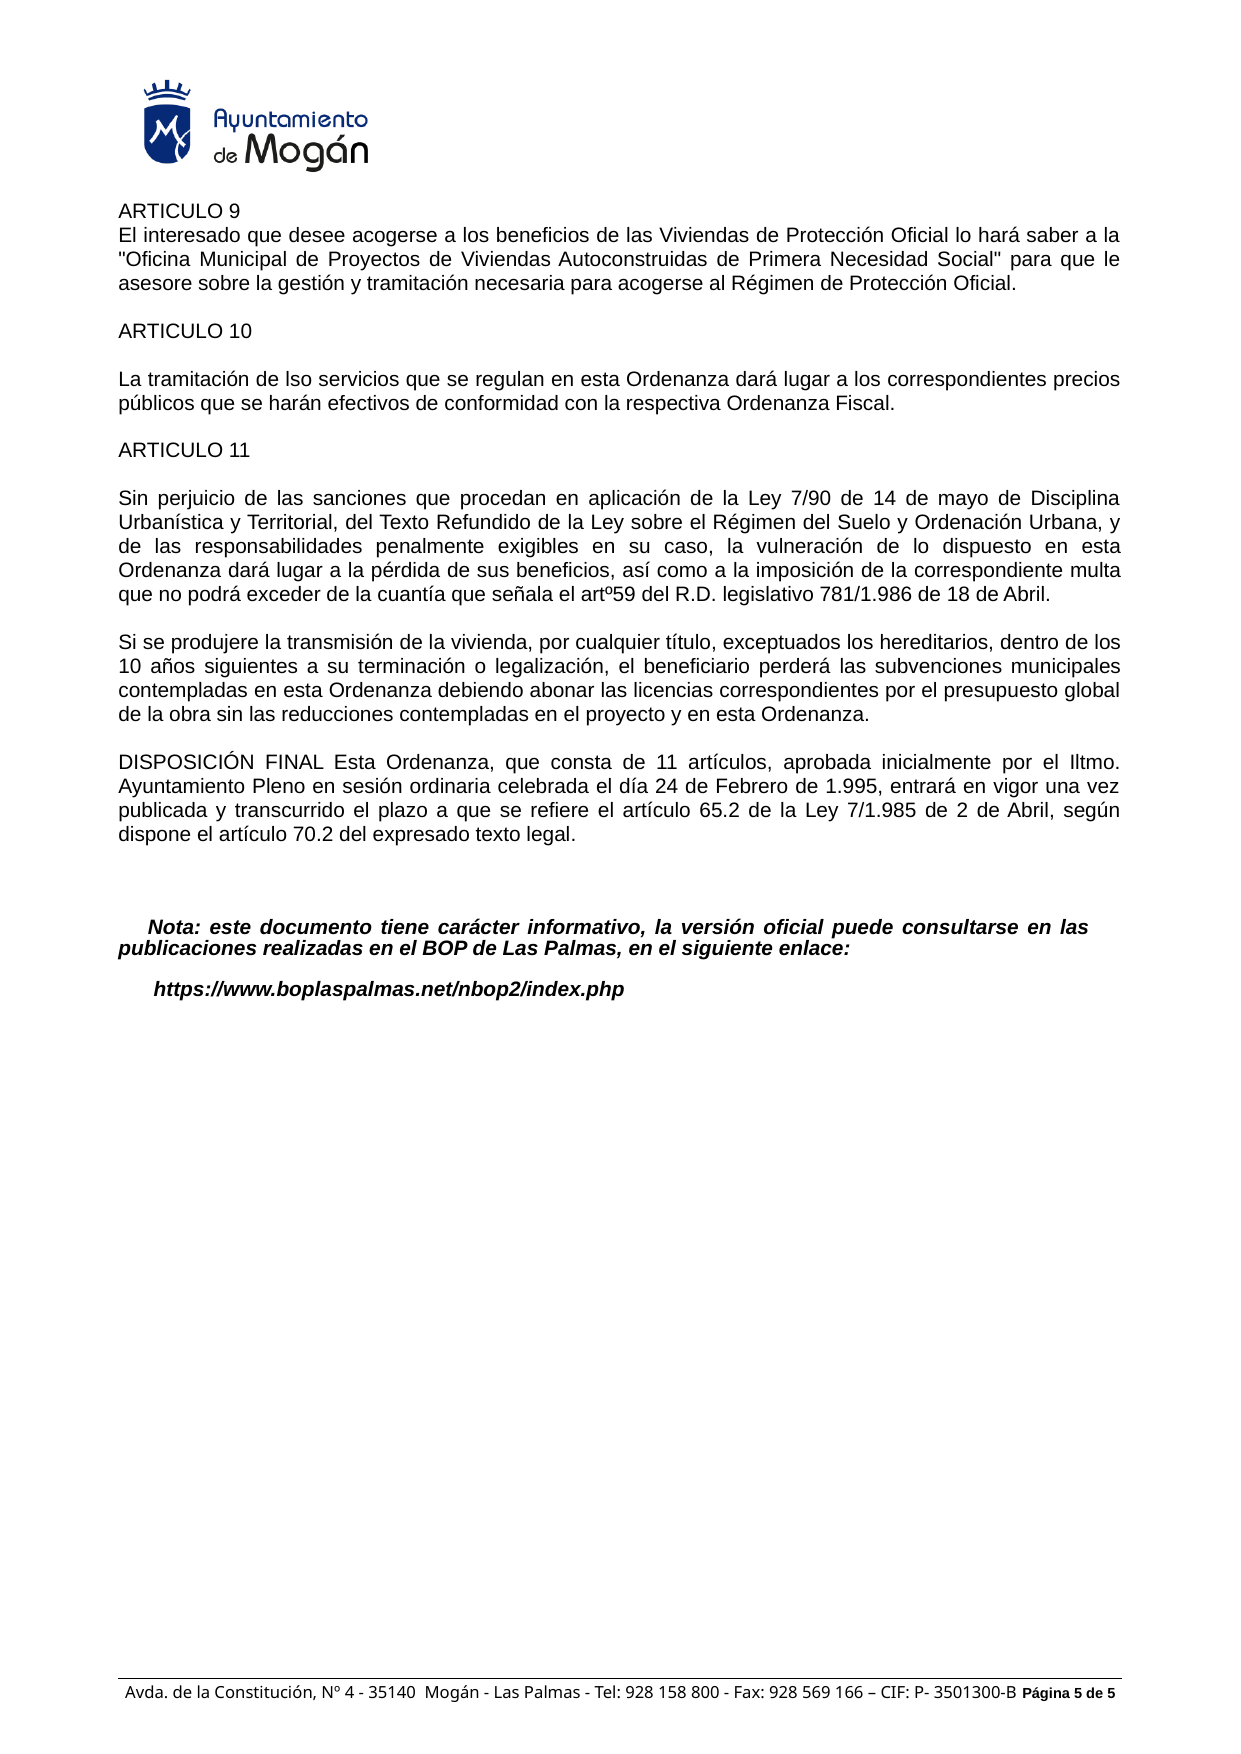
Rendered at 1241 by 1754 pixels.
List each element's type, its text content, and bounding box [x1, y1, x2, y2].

text Nota: este documento tiene carácter informativo, la versión oficial puede consultarse en las publicaciones realizadas en el BOP de Las Palmas, en el siguiente enlace: [118, 917, 1093, 959]
picture [129, 58, 385, 190]
text ARTICULO 9 [118, 199, 1122, 223]
text Si se produjere la transmisión de la vivienda, por cualquier título, exceptuados los hereditarios, dentro de los 10 años siguientes a su terminación o legalización, el beneficiario perderá las subvenciones municipales contempladas en esta Ordenanza debiendo abonar las licencias correspondientes por el presupuesto global de la obra sin las reducciones contempladas en el proyecto y en esta Ordenanza. [118, 630, 1122, 726]
text https://www.boplaspalmas.net/nbop2/index.php [118, 980, 1093, 1001]
text Sin perjuicio de las sanciones que procedan en aplicación de la Ley 7/90 de 14 de mayo de Disciplina Urbanística y Territorial, del Texto Refundido de la Ley sobre el Régimen del Suelo y Ordenación Urbana, y de las responsabilidades penalmente exigibles en su caso, la vulneración de lo dispuesto en esta Ordenanza dará lugar a la pérdida de sus beneficios, así como a la imposición de la correspondiente multa que no podrá exceder de la cuantía que señala el artº59 del R.D. legislativo 781/1.986 de 18 de Abril. [118, 486, 1122, 606]
text ARTICULO 11 [118, 438, 1122, 462]
text El interesado que desee acogerse a los beneficios de las Viviendas de Protección Oficial lo hará saber a la "Oficina Municipal de Proyectos de Viviendas Autoconstruidas de Primera Necesidad Social" para que le asesore sobre la gestión y tramitación necesaria para acogerse al Régimen de Protección Oficial. [118, 223, 1122, 294]
text ARTICULO 10 [118, 318, 1122, 342]
text DISPOSICIÓN FINAL Esta Ordenanza, que consta de 11 artículos, aprobada inicialmente por el Iltmo. Ayuntamiento Pleno en sesión ordinaria celebrada el día 24 de Febrero de 1.995, entrará en vigor una vez publicada y transcurrido el plazo a que se refiere el artículo 65.2 de la Ley 7/1.985 de 2 de Abril, según dispone el artículo 70.2 del expresado texto legal. [118, 750, 1122, 846]
text La tramitación de lso servicios que se regulan en esta Ordenanza dará lugar a los correspondientes precios públicos que se harán efectivos de conformidad con la respectiva Ordenanza Fiscal. [118, 366, 1122, 414]
